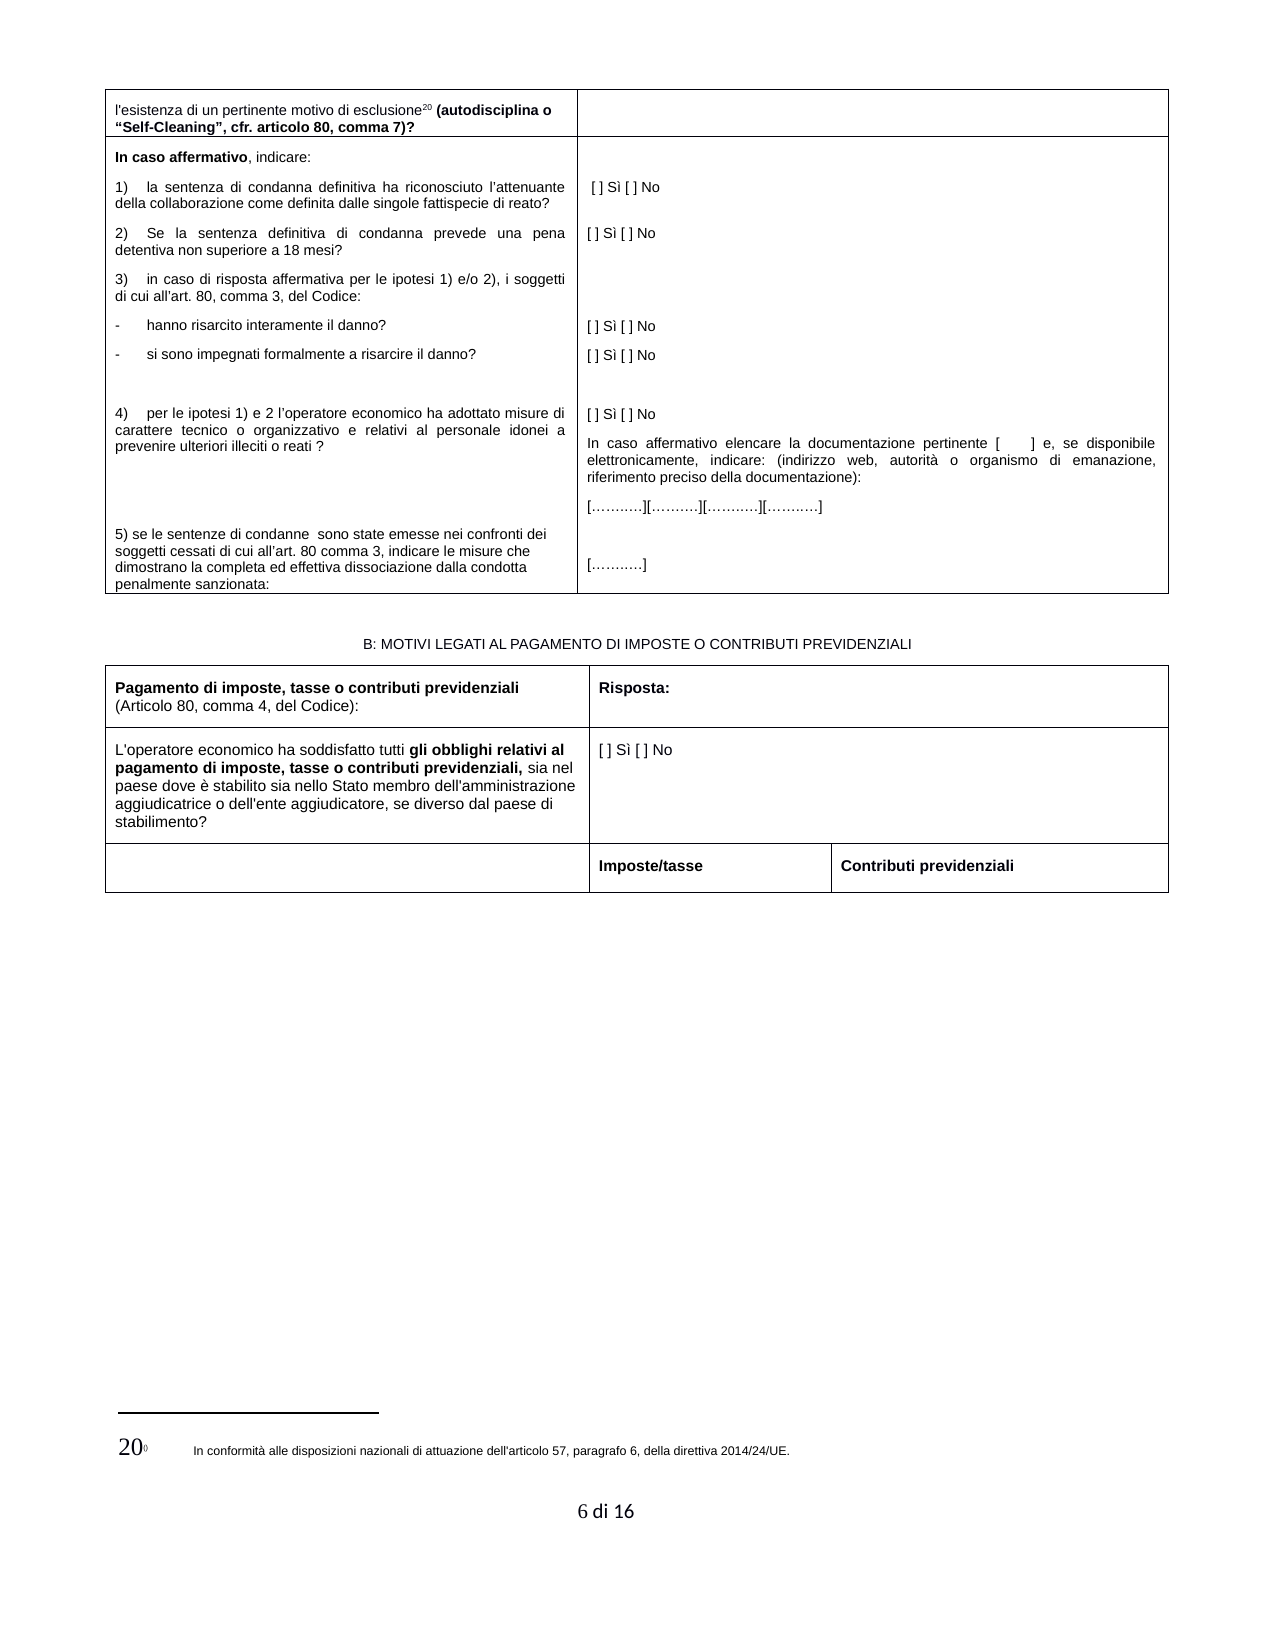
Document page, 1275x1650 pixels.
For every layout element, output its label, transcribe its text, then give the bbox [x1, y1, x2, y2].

table_cell In caso affermativo, indicare: 1) la sentenza di condanna definitiva ha riconosciuto l’attenuante della collaborazione come definita dalle singole fattispecie di reato? 2) Se la sentenza definitiva di condanna prevede una pena detentiva non superiore a 18 mesi? 3) in caso di risposta affermativa per le ipotesi 1) e/o 2), i soggetti di cui all’art. 80, comma 3, del Codice: - hanno risarcito interamente il danno? - si sono impegnati formalmente a risarcire il danno? 4) per le ipotesi 1) e 2 l’operatore economico ha adottato misure di carattere tecnico o organizzativo e relativi al personale idonei a prevenire ulteriori illeciti o reati ? 5) se le sentenze di condanne sono state emesse nei confronti dei soggetti cessati di cui all’art. 80 comma 3, indicare le misure che dimostrano la completa ed effettiva dissociazione dalla condotta penalmente sanzionata: [106, 137, 577, 593]
table_cell [578, 90, 1168, 136]
table_header Risposta: [590, 666, 1168, 727]
table_cell [ ] Sì [ ] No [590, 728, 1168, 843]
table_cell L'operatore economico ha soddisfatto tutti gli obblighi relativi al pagamento di imposte, tasse o contributi previdenziali, sia nel paese dove è stabilito sia nello Stato membro dell'amministrazione aggiudicatrice o dell'ente aggiudicatore, se diverso dal paese di stabilimento? [106, 728, 589, 843]
table_cell l'esistenza di un pertinente motivo di esclusione (autodisciplina o “Self-Cleaning”, cfr. articolo 80, comma 7)? [106, 90, 577, 136]
table_cell Imposte/tasse [590, 844, 831, 892]
table_cell [ ] Sì [ ] No [ ] Sì [ ] No [ ] Sì [ ] No [ ] Sì [ ] No [ ] Sì [ ] No In caso affermativo elencare la documentazione pertinente [ ] e, se disponibile elettronicamente, indicare: (indirizzo web, autorità o organismo di emanazione, riferimento preciso della documentazione): [……..…][…….…][……..…][……..…] [……..…] [578, 137, 1168, 593]
table_cell [106, 844, 589, 892]
text B: MOTIVI LEGATI AL PAGAMENTO DI IMPOSTE O CONTRIBUTI PREVIDENZIALI [118, 636, 1157, 652]
table_header Pagamento di imposte, tasse o contributi previdenziali (Articolo 80, comma 4, del Codice): [106, 666, 589, 727]
table_cell Contributi previdenziali [832, 844, 1168, 892]
